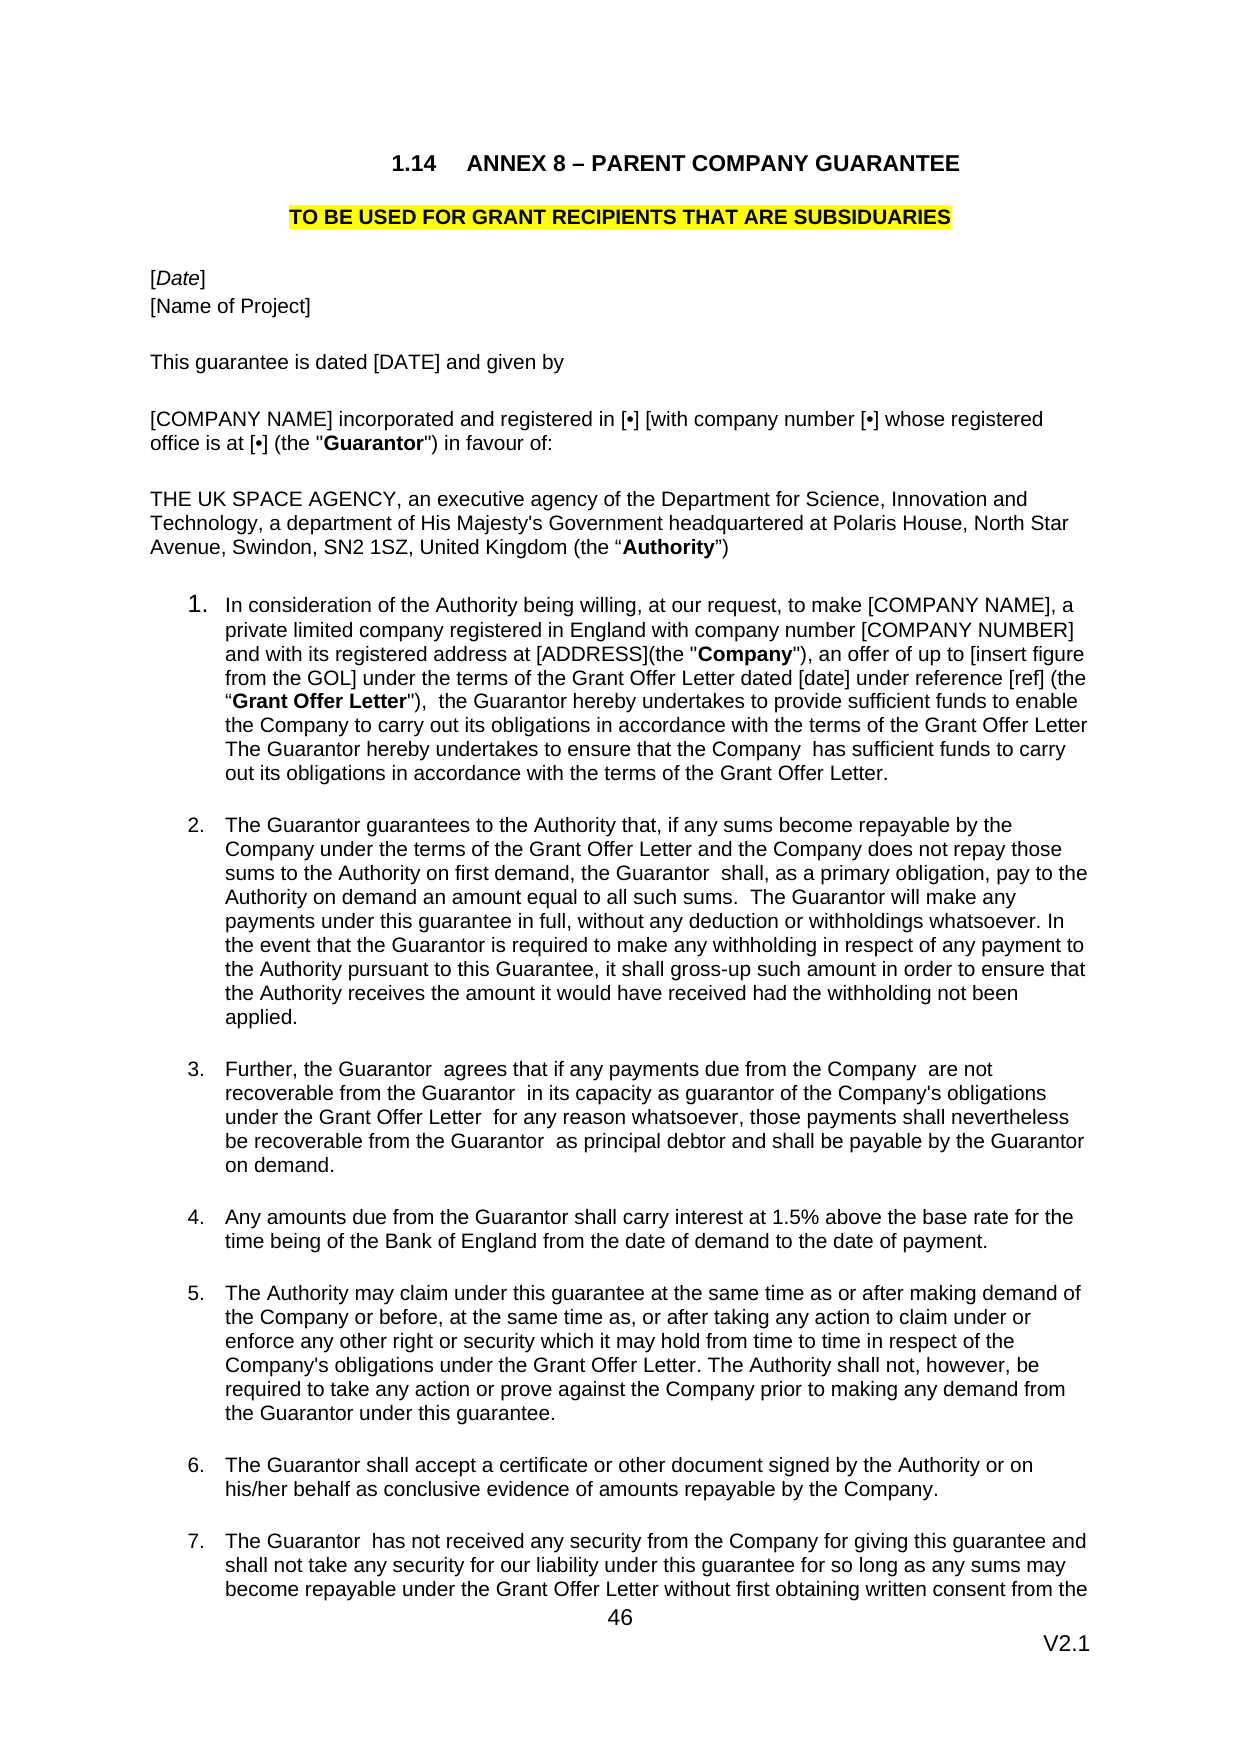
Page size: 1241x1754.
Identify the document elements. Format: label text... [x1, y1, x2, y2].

text [Name of Project] [150, 294, 1090, 318]
text [COMPANY NAME] incorporated and registered in [•] [with company number [•] whose registered office is at [•] (the "Guarantor") in favour of: [150, 406, 1090, 454]
list The Guarantor guarantees to the Authority that, if any sums become repayable by the Company under the terms of the Grant Offer Letter and the Company does not repay those sums to the Authority on first demand, the Guarantor shall, as a primary obligation, pay to the Authority on demand an amount equal to all such sums. The Guarantor will make any payments under this guarantee in full, without any deduction or withholdings whatsoever. In the event that the Guarantor is required to make any withholding in respect of any payment to the Authority pursuant to this Guarantee, it shall gross-up such amount in order to ensure that the Authority receives the amount it would have received had the withholding not been applied. [187, 813, 1090, 1029]
list The Authority may claim under this guarantee at the same time as or after making demand of the Company or before, at the same time as, or after taking any action to claim under or enforce any other right or security which it may hold from time to time in respect of the Company's obligations under the Grant Offer Letter. The Authority shall not, however, be required to take any action or prove against the Company prior to making any demand from the Guarantor under this guarantee. [187, 1281, 1090, 1425]
list The Guarantor has not received any security from the Company for giving this guarantee and shall not take any security for our liability under this guarantee for so long as any sums may become repayable under the Grant Offer Letter without first obtaining written consent from the [187, 1529, 1090, 1601]
subtitle Annex 8 – PARENT COMPANY GUARANTEE [261, 150, 1090, 176]
text THE UK SPACE AGENCY, an executive agency of the Department for Science, Innovation and Technology, a department of His Majesty's Government headquartered at Polaris House, North Star Avenue, Swindon, SN2 1SZ, United Kingdom (the “Authority”) [150, 487, 1090, 558]
text [Date] [150, 266, 1090, 290]
list The Guarantor shall accept a certificate or other document signed by the Authority or on his/her behalf as conclusive evidence of amounts repayable by the Company. [187, 1453, 1090, 1501]
text This guarantee is dated [DATE] and given by [150, 350, 1090, 374]
text To be used for grant recipients that are subsiduaries [150, 205, 1090, 229]
list In consideration of the Authority being willing, at our request, to make [COMPANY NAME], a private limited company registered in England with company number [COMPANY NUMBER] and with its registered address at [ADDRESS](the "Company"), an offer of up to [insert figure from the GOL] under the terms of the Grant Offer Letter dated [date] under reference [ref] (the “Grant Offer Letter"), the Guarantor hereby undertakes to provide sufficient funds to enable the Company to carry out its obligations in accordance with the terms of the Grant Offer Letter The Guarantor hereby undertakes to ensure that the Company has sufficient funds to carry out its obligations in accordance with the terms of the Grant Offer Letter. [187, 589, 1090, 785]
list Any amounts due from the Guarantor shall carry interest at 1.5% above the base rate for the time being of the Bank of England from the date of demand to the date of payment. [187, 1205, 1090, 1253]
list Further, the Guarantor agrees that if any payments due from the Company are not recoverable from the Guarantor in its capacity as guarantor of the Company's obligations under the Grant Offer Letter for any reason whatsoever, those payments shall nevertheless be recoverable from the Guarantor as principal debtor and shall be payable by the Guarantor on demand. [187, 1057, 1090, 1177]
